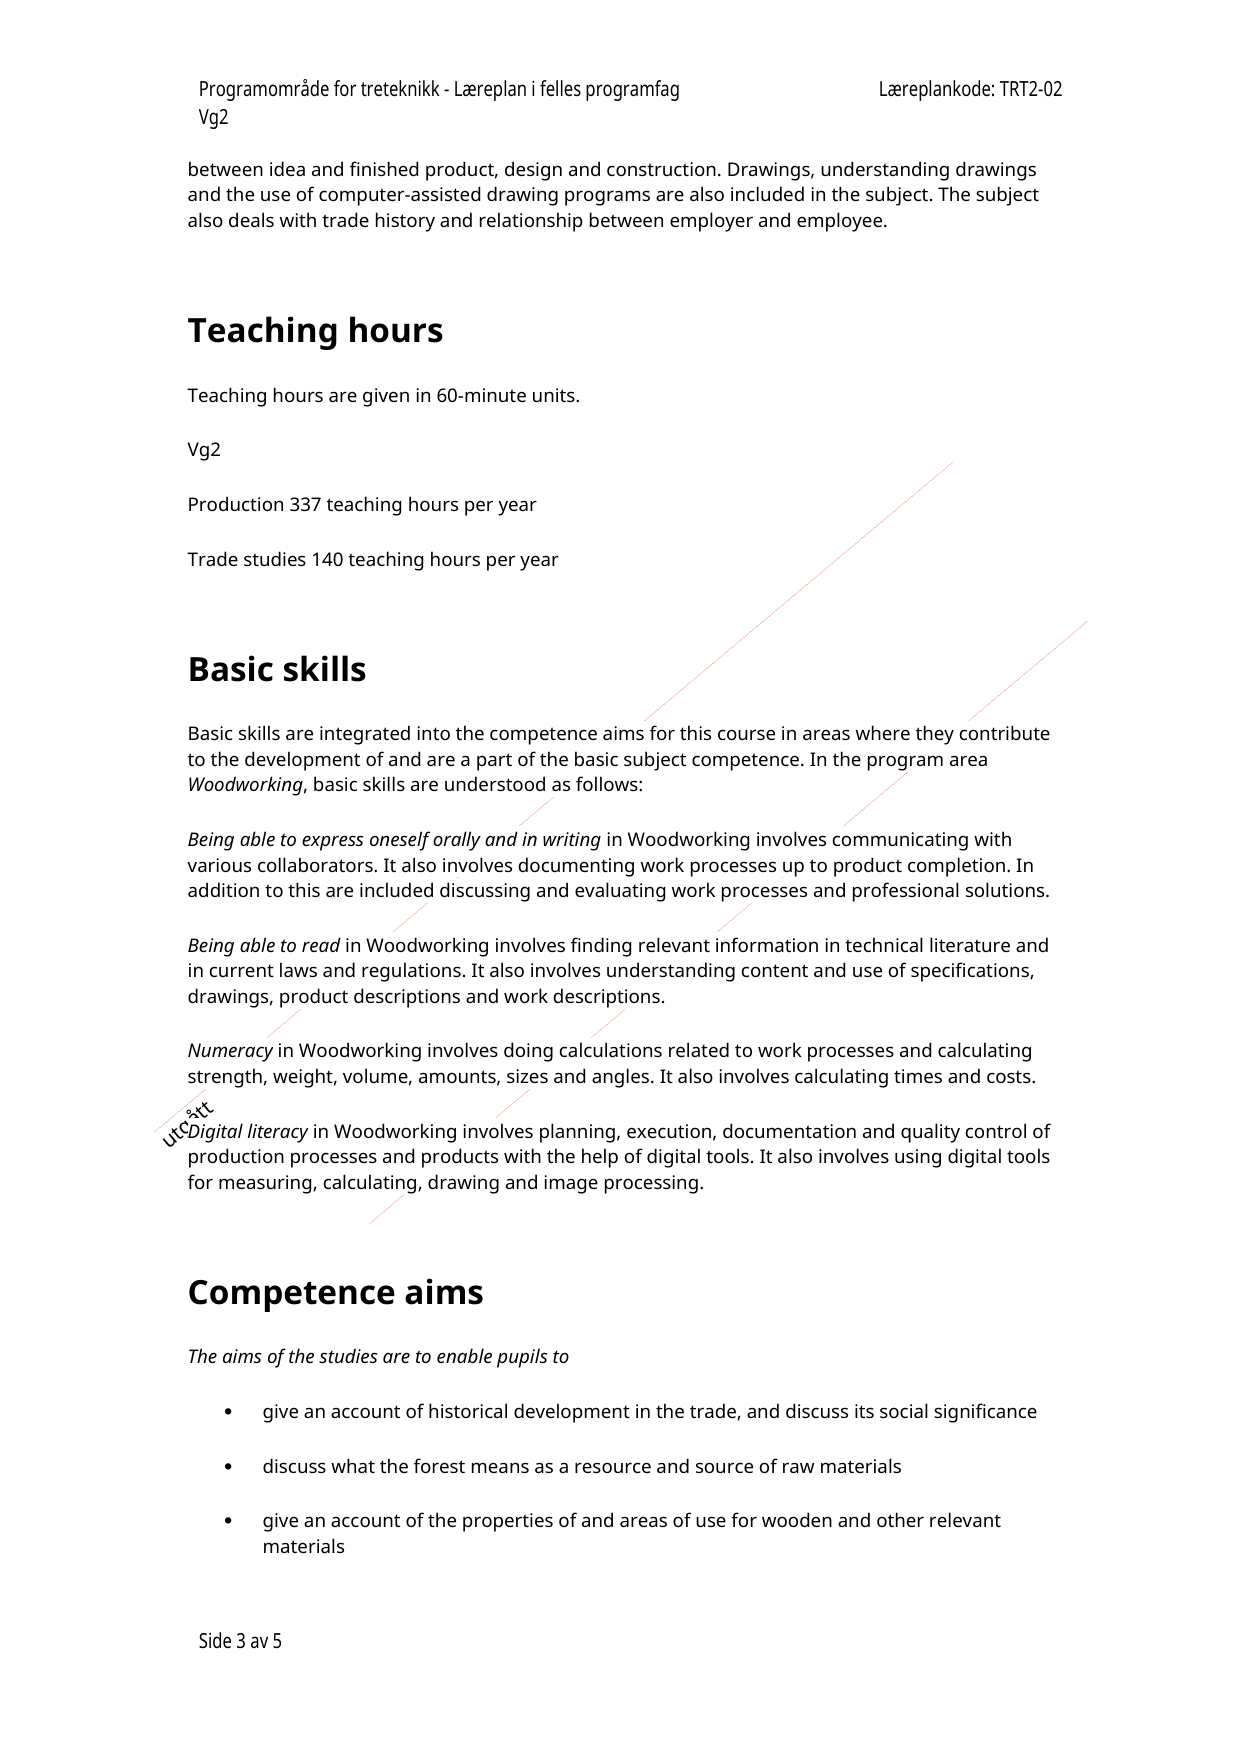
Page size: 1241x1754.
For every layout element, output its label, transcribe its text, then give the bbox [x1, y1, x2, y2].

text Basic skills are integrated into the competence aims for this course in areas where they contribute to the development of and are a part of the basic subject competence. In the program area Woodworking, basic skills are understood as follows: [643, 772, 906, 797]
subtitle Competence aims [493, 1224, 1053, 1314]
text The aims of the studies are to enable pupils to [577, 1344, 1053, 1369]
text Being able to read in Woodworking involves finding relevant information in technical literature and in current laws and regulations. It also involves understanding content and use of specifications, drawings, product descriptions and work descriptions. [666, 932, 1053, 1009]
text Teaching hours are given in 60-minute units. [581, 382, 1053, 407]
text Vg2 [221, 437, 1053, 462]
text Production 337 teaching hours per year [889, 491, 1053, 517]
text Trade studies 140 teaching hours per year [559, 546, 851, 571]
list give an account of the properties of and areas of use for wooden and other relevant materials [225, 1508, 263, 1559]
text The programme subject deals with selecting and using materials. It deals with the forest as a resource and as a source of raw materials, properties of wood, and discusses which materials are best suited to different products. The programme subject deals with the interrelationship between idea and finished product, design and construction. Drawings, understanding drawings and the use of computer-assisted drawing programs are also included in the subject. The subject also deals with trade history and relationship between employer and employee. [888, 156, 1053, 233]
text Production 337 teaching hours per year [537, 491, 916, 517]
list give an account of historical development in the trade, and discuss its social significance [225, 1398, 1053, 1424]
text Trade studies 140 teaching hours per year [824, 546, 1053, 571]
text Basic skills are integrated into the competence aims for this course in areas where they contribute to the development of and are a part of the basic subject competence. In the program area Woodworking, basic skills are understood as follows: [879, 721, 1053, 797]
list discuss what the forest means as a resource and source of raw materials [907, 1453, 1053, 1479]
list give an account of the properties of and areas of use for wooden and other relevant materials [350, 1508, 1053, 1559]
subtitle Teaching hours [452, 262, 1053, 353]
subtitle Basic skills [681, 601, 1053, 691]
text Being able to express oneself orally and in writing in Woodworking involves communicating with various collaborators. It also involves documenting work processes up to product completion. In addition to this are included discussing and evaluating work processes and professional solutions. [783, 826, 1053, 903]
subtitle Basic skills [376, 601, 785, 691]
text Digital literacy in Woodworking involves planning, execution, documentation and quality control of production processes and products with the help of digital tools. It also involves using digital tools for measuring, calculating, drawing and image processing. [466, 1118, 1053, 1194]
subtitle Basic skills [1006, 651, 1053, 691]
